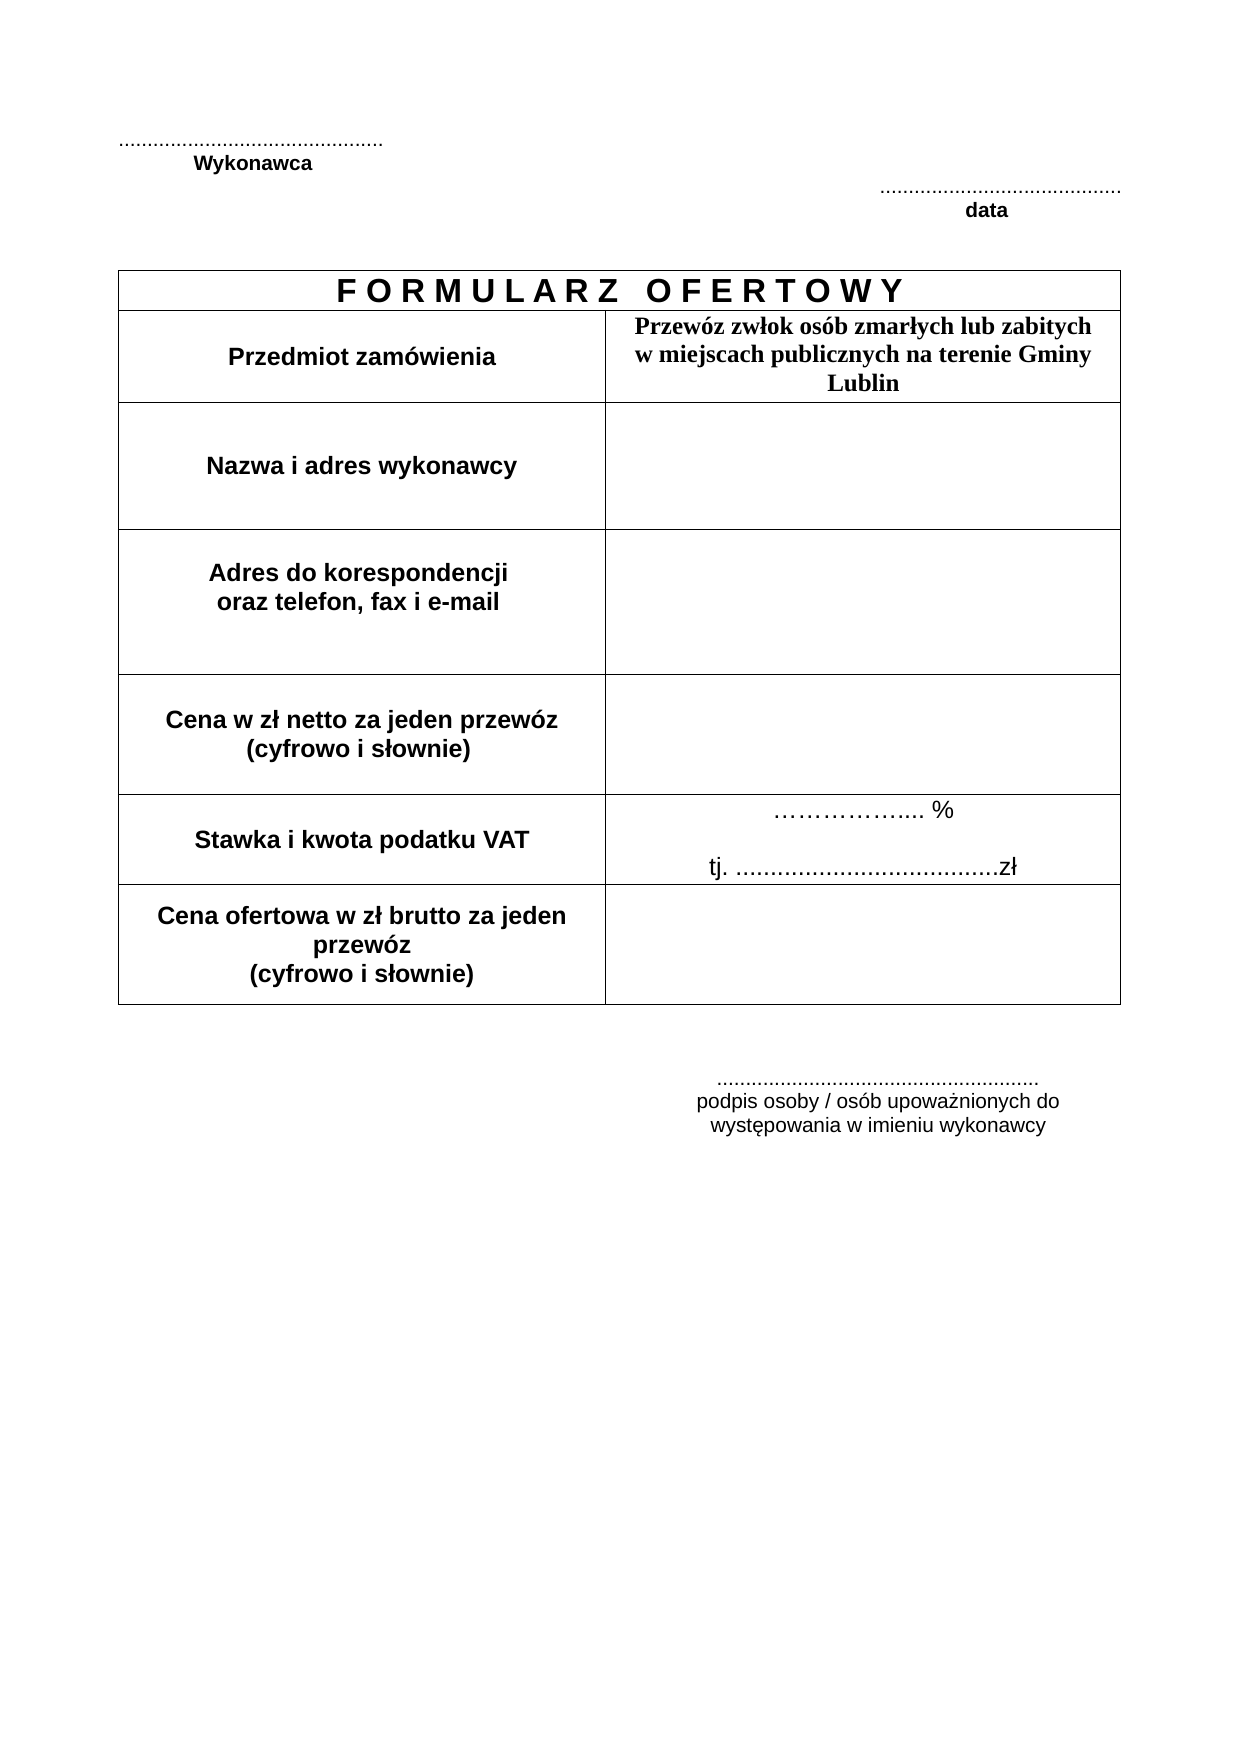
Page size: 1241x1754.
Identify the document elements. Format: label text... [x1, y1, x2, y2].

text występowania w imieniu wykonawcy [561, 1113, 1122, 1137]
text data [118, 198, 1122, 222]
table_cell [606, 530, 1120, 673]
table_header F O R M U L A R Z O F E R T O W Y [119, 271, 1120, 310]
table_cell Adres do korespondencji oraz telefon, fax i e-mail [119, 530, 605, 673]
table_cell [606, 885, 1120, 1004]
text ........................................................ [561, 1065, 1122, 1089]
table_cell Przewóz zwłok osób zmarłych lub zabitych w miejscach publicznych na terenie Gminy Lublin [606, 311, 1120, 402]
text .......................................... [118, 174, 1122, 198]
text Wykonawca [118, 150, 1122, 174]
table_cell Stawka i kwota podatku VAT [119, 795, 605, 884]
table_cell Cena ofertowa w zł brutto za jeden przewóz (cyfrowo i słownie) [119, 885, 605, 1004]
table_cell [606, 403, 1120, 529]
text podpis osoby / osób upoważnionych do [561, 1089, 1122, 1113]
table_cell [606, 675, 1120, 793]
table_cell Cena w zł netto za jeden przewóz (cyfrowo i słownie) [119, 675, 605, 793]
table_cell Nazwa i adres wykonawcy [119, 403, 605, 529]
table_cell Przedmiot zamówienia [119, 311, 605, 402]
text .............................................. [118, 126, 1122, 150]
table_cell …………….... % tj. ......................................zł [606, 795, 1120, 884]
